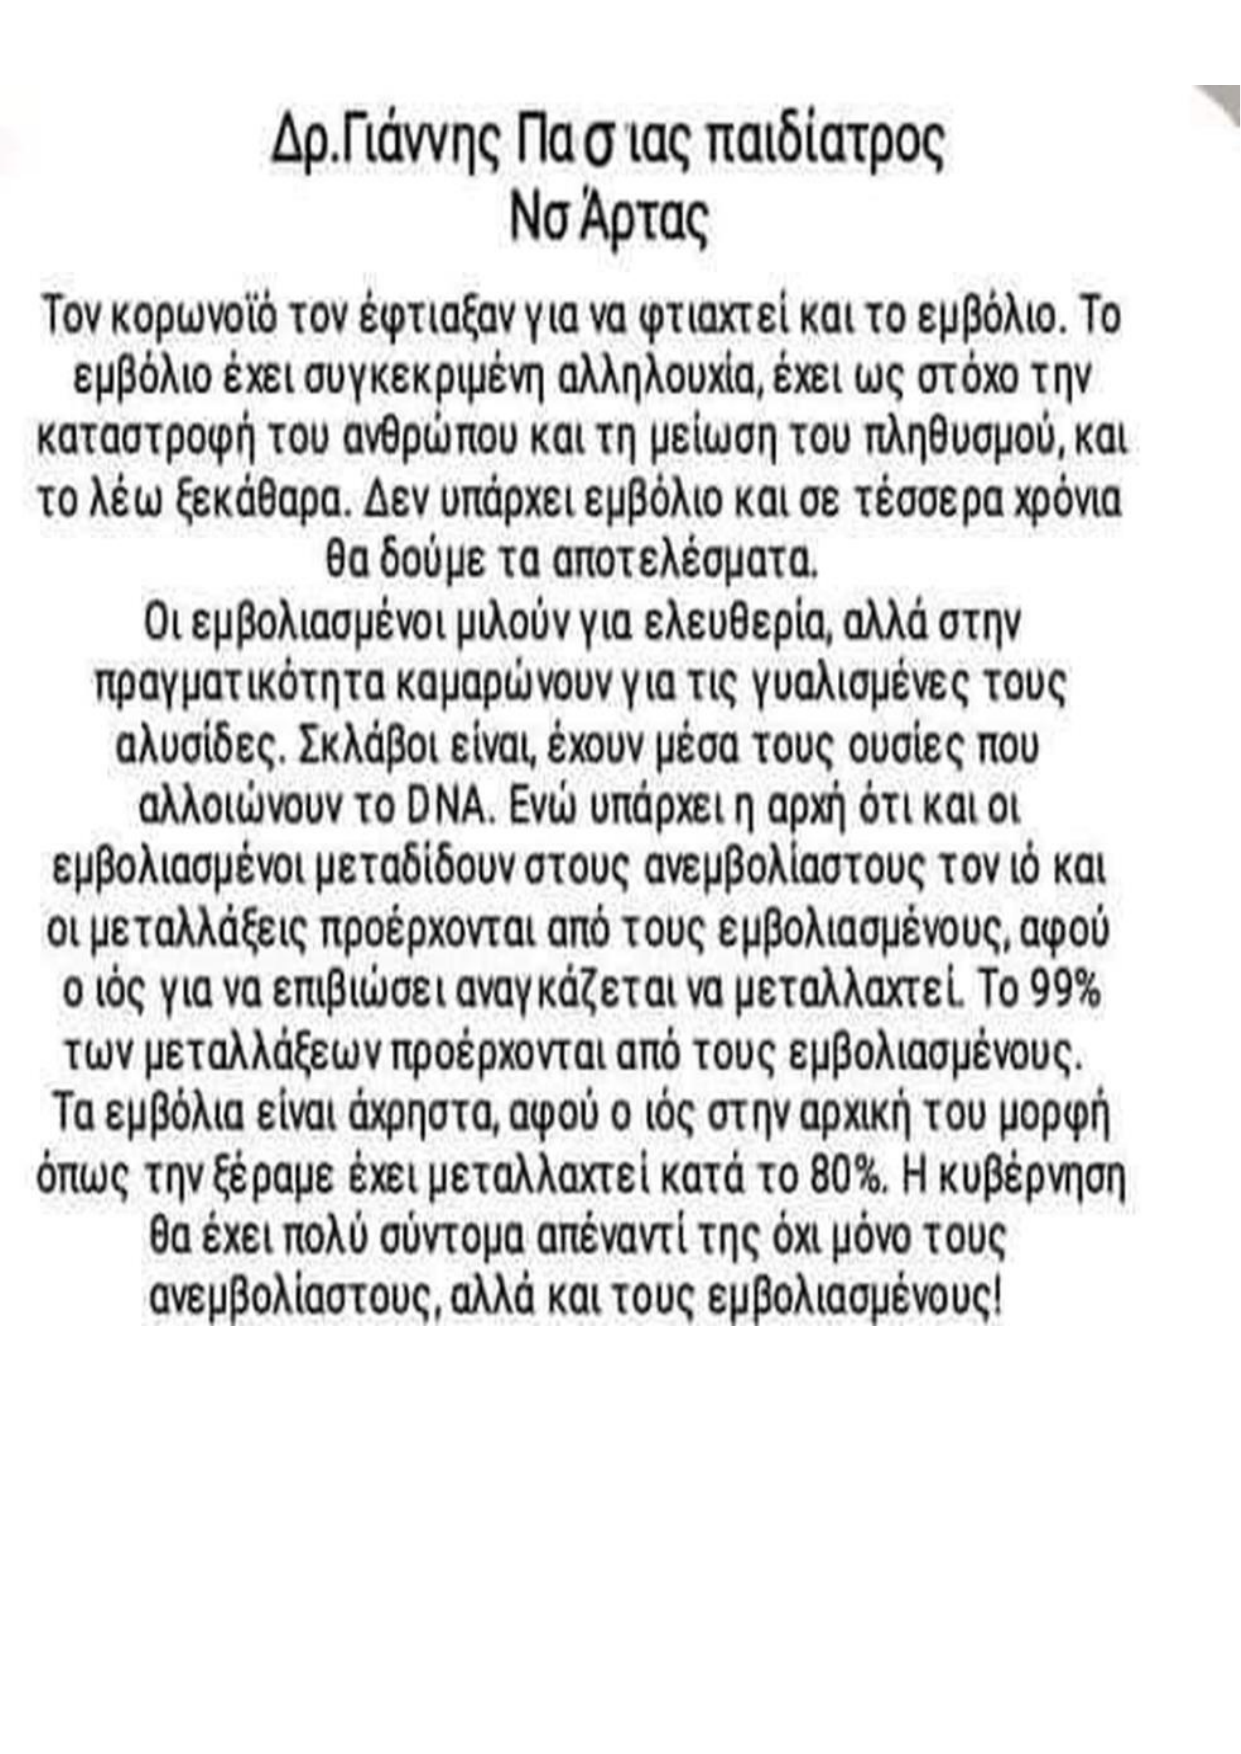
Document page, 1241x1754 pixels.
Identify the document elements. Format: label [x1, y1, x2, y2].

picture [0, 85, 1241, 1326]
